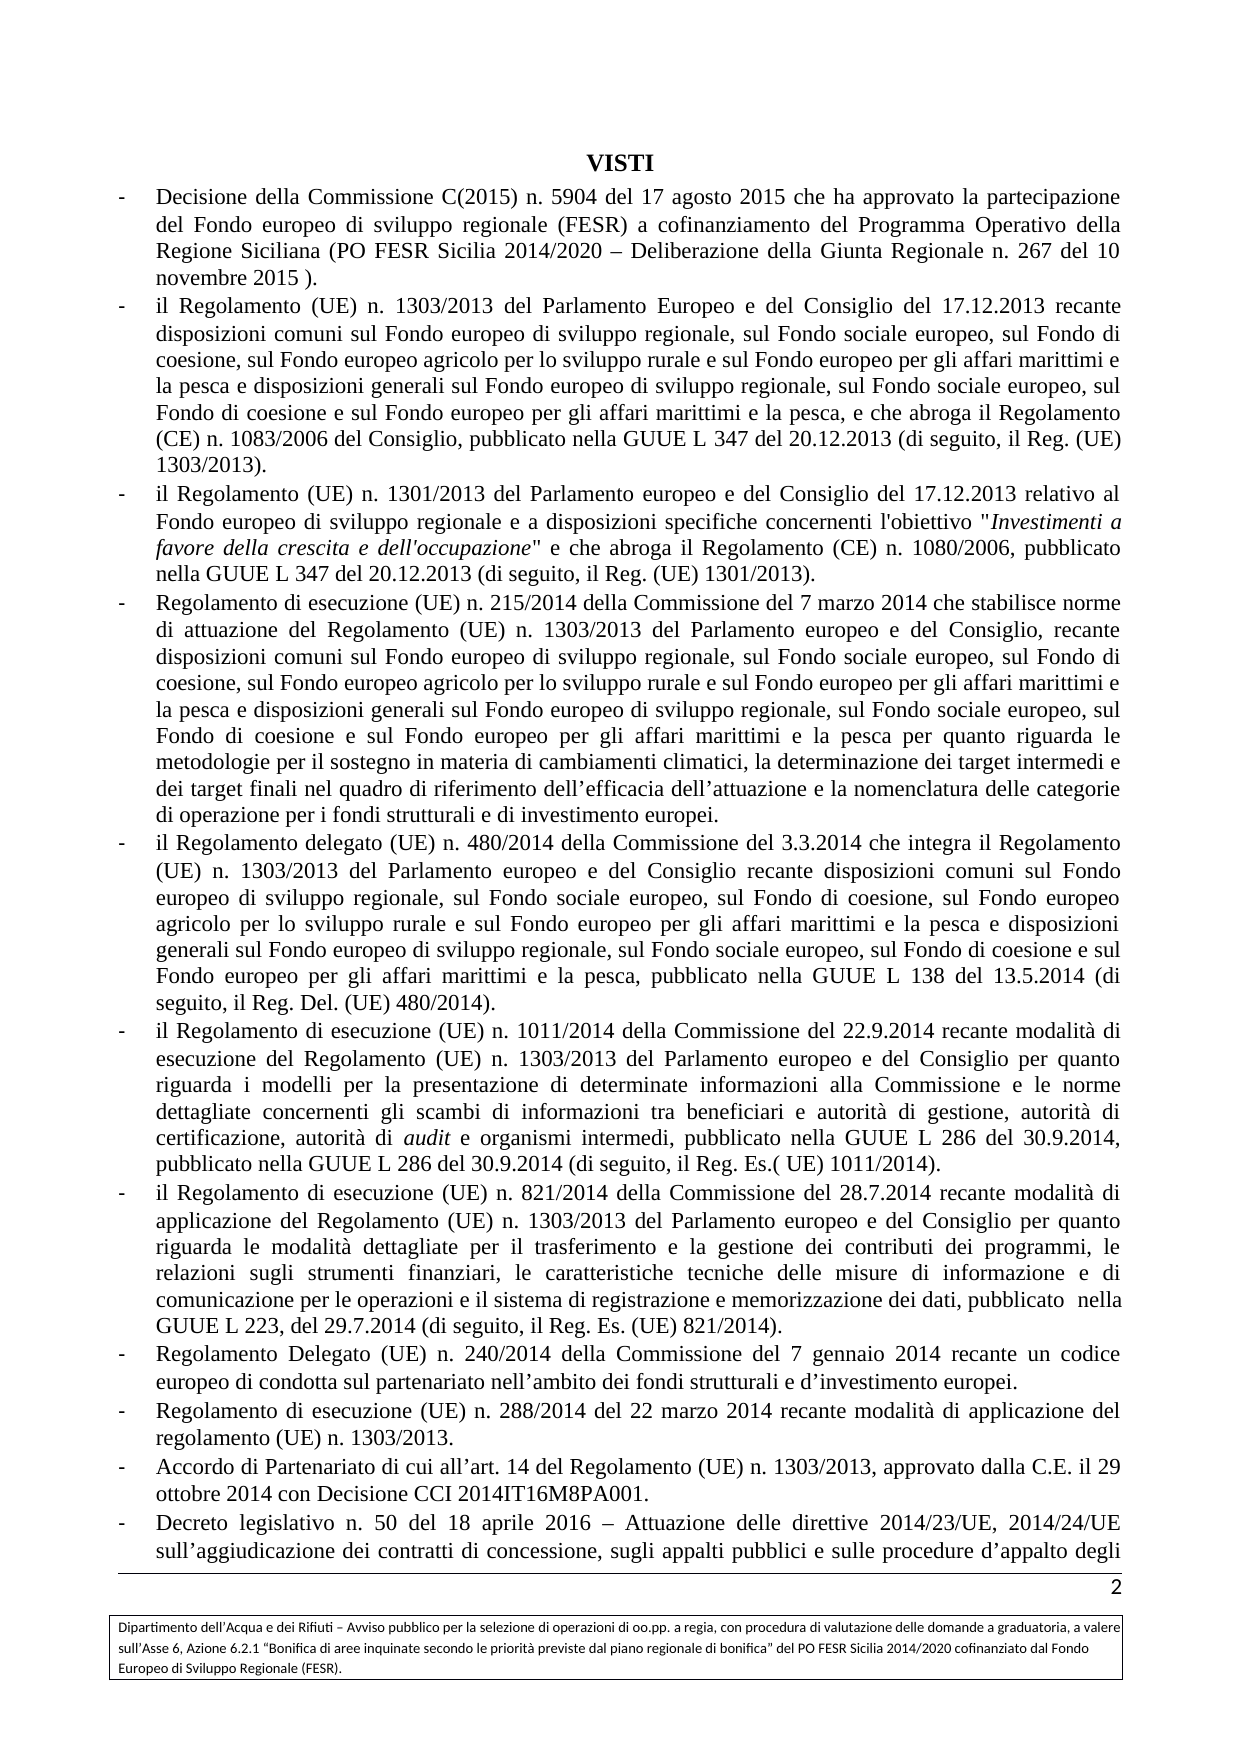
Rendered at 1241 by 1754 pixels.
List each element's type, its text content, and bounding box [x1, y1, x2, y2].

list il Regolamento di esecuzione (UE) n. 1011/2014 della Commissione del 22.9.2014 recante modalità di esecuzione del Regolamento (UE) n. 1303/2013 del Parlamento europeo e del Consiglio per quanto riguarda i modelli per la presentazione di determinate informazioni alla Commissione e le norme dettagliate concernenti gli scambi di informazioni tra beneficiari e autorità di gestione, autorità di certificazione, autorità di audit e organismi intermedi, pubblicato nella GUUE L 286 del 30.9.2014, pubblicato nella GUUE L 286 del 30.9.2014 (di seguito, il Reg. Es.( UE) 1011/2014). [118, 1015, 1122, 1177]
list il Regolamento (UE) n. 1303/2013 del Parlamento Europeo e del Consiglio del 17.12.2013 recante disposizioni comuni sul Fondo europeo di sviluppo regionale, sul Fondo sociale europeo, sul Fondo di coesione, sul Fondo europeo agricolo per lo sviluppo rurale e sul Fondo europeo per gli affari marittimi e la pesca e disposizioni generali sul Fondo europeo di sviluppo regionale, sul Fondo sociale europeo, sul Fondo di coesione e sul Fondo europeo per gli affari marittimi e la pesca, e che abroga il Regolamento (CE) n. 1083/2006 del Consiglio, pubblicato nella GUUE L 347 del 20.12.2013 (di seguito, il Reg. (UE) 1303/2013). [118, 290, 1122, 478]
list il Regolamento (UE) n. 1301/2013 del Parlamento europeo e del Consiglio del 17.12.2013 relativo al Fondo europeo di sviluppo regionale e a disposizioni specifiche concernenti l'obiettivo "Investimenti a favore della crescita e dell'occupazione" e che abroga il Regolamento (CE) n. 1080/2006, pubblicato nella GUUE L 347 del 20.12.2013 (di seguito, il Reg. (UE) 1301/2013). [118, 478, 1122, 587]
list Regolamento di esecuzione (UE) n. 215/2014 della Commissione del 7 marzo 2014 che stabilisce norme di attuazione del Regolamento (UE) n. 1303/2013 del Parlamento europeo e del Consiglio, recante disposizioni comuni sul Fondo europeo di sviluppo regionale, sul Fondo sociale europeo, sul Fondo di coesione, sul Fondo europeo agricolo per lo sviluppo rurale e sul Fondo europeo per gli affari marittimi e la pesca e disposizioni generali sul Fondo europeo di sviluppo regionale, sul Fondo sociale europeo, sul Fondo di coesione e sul Fondo europeo per gli affari marittimi e la pesca per quanto riguarda le metodologie per il sostegno in materia di cambiamenti climatici, la determinazione dei target intermedi e dei target finali nel quadro di riferimento dell’efficacia dell’attuazione e la nomenclatura delle categorie di operazione per i fondi strutturali e di investimento europei. [118, 587, 1122, 827]
text VISTI [118, 148, 1122, 176]
list Accordo di Partenariato di cui all’art. 14 del Regolamento (UE) n. 1303/2013, approvato dalla C.E. il 29 ottobre 2014 con Decisione CCI 2014IT16M8PA001. [118, 1451, 1122, 1507]
list Decisione della Commissione C(2015) n. 5904 del 17 agosto 2015 che ha approvato la partecipazione del Fondo europeo di sviluppo regionale (FESR) a cofinanziamento del Programma Operativo della Regione Siciliana (PO FESR Sicilia 2014/2020 – Deliberazione della Giunta Regionale n. 267 del 10 novembre 2015 ). [118, 181, 1122, 290]
list Regolamento Delegato (UE) n. 240/2014 della Commissione del 7 gennaio 2014 recante un codice europeo di condotta sul partenariato nell’ambito dei fondi strutturali e d’investimento europei. [118, 1338, 1122, 1394]
list Regolamento di esecuzione (UE) n. 288/2014 del 22 marzo 2014 recante modalità di applicazione del regolamento (UE) n. 1303/2013. [118, 1394, 1122, 1451]
list il Regolamento di esecuzione (UE) n. 821/2014 della Commissione del 28.7.2014 recante modalità di applicazione del Regolamento (UE) n. 1303/2013 del Parlamento europeo e del Consiglio per quanto riguarda le modalità dettagliate per il trasferimento e la gestione dei contributi dei programmi, le relazioni sugli strumenti finanziari, le caratteristiche tecniche delle misure di informazione e di comunicazione per le operazioni e il sistema di registrazione e memorizzazione dei dati, pubblicato nella GUUE L 223, del 29.7.2014 (di seguito, il Reg. Es. (UE) 821/2014). [118, 1177, 1122, 1338]
list il Regolamento delegato (UE) n. 480/2014 della Commissione del 3.3.2014 che integra il Regolamento (UE) n. 1303/2013 del Parlamento europeo e del Consiglio recante disposizioni comuni sul Fondo europeo di sviluppo regionale, sul Fondo sociale europeo, sul Fondo di coesione, sul Fondo europeo agricolo per lo sviluppo rurale e sul Fondo europeo per gli affari marittimi e la pesca e disposizioni generali sul Fondo europeo di sviluppo regionale, sul Fondo sociale europeo, sul Fondo di coesione e sul Fondo europeo per gli affari marittimi e la pesca, pubblicato nella GUUE L 138 del 13.5.2014 (di seguito, il Reg. Del. (UE) 480/2014). [118, 827, 1122, 1015]
list Decreto legislativo n. 50 del 18 aprile 2016 – Attuazione delle direttive 2014/23/UE, 2014/24/UE sull’aggiudicazione dei contratti di concessione, sugli appalti pubblici e sulle procedure d’appalto degli [118, 1507, 1122, 1563]
